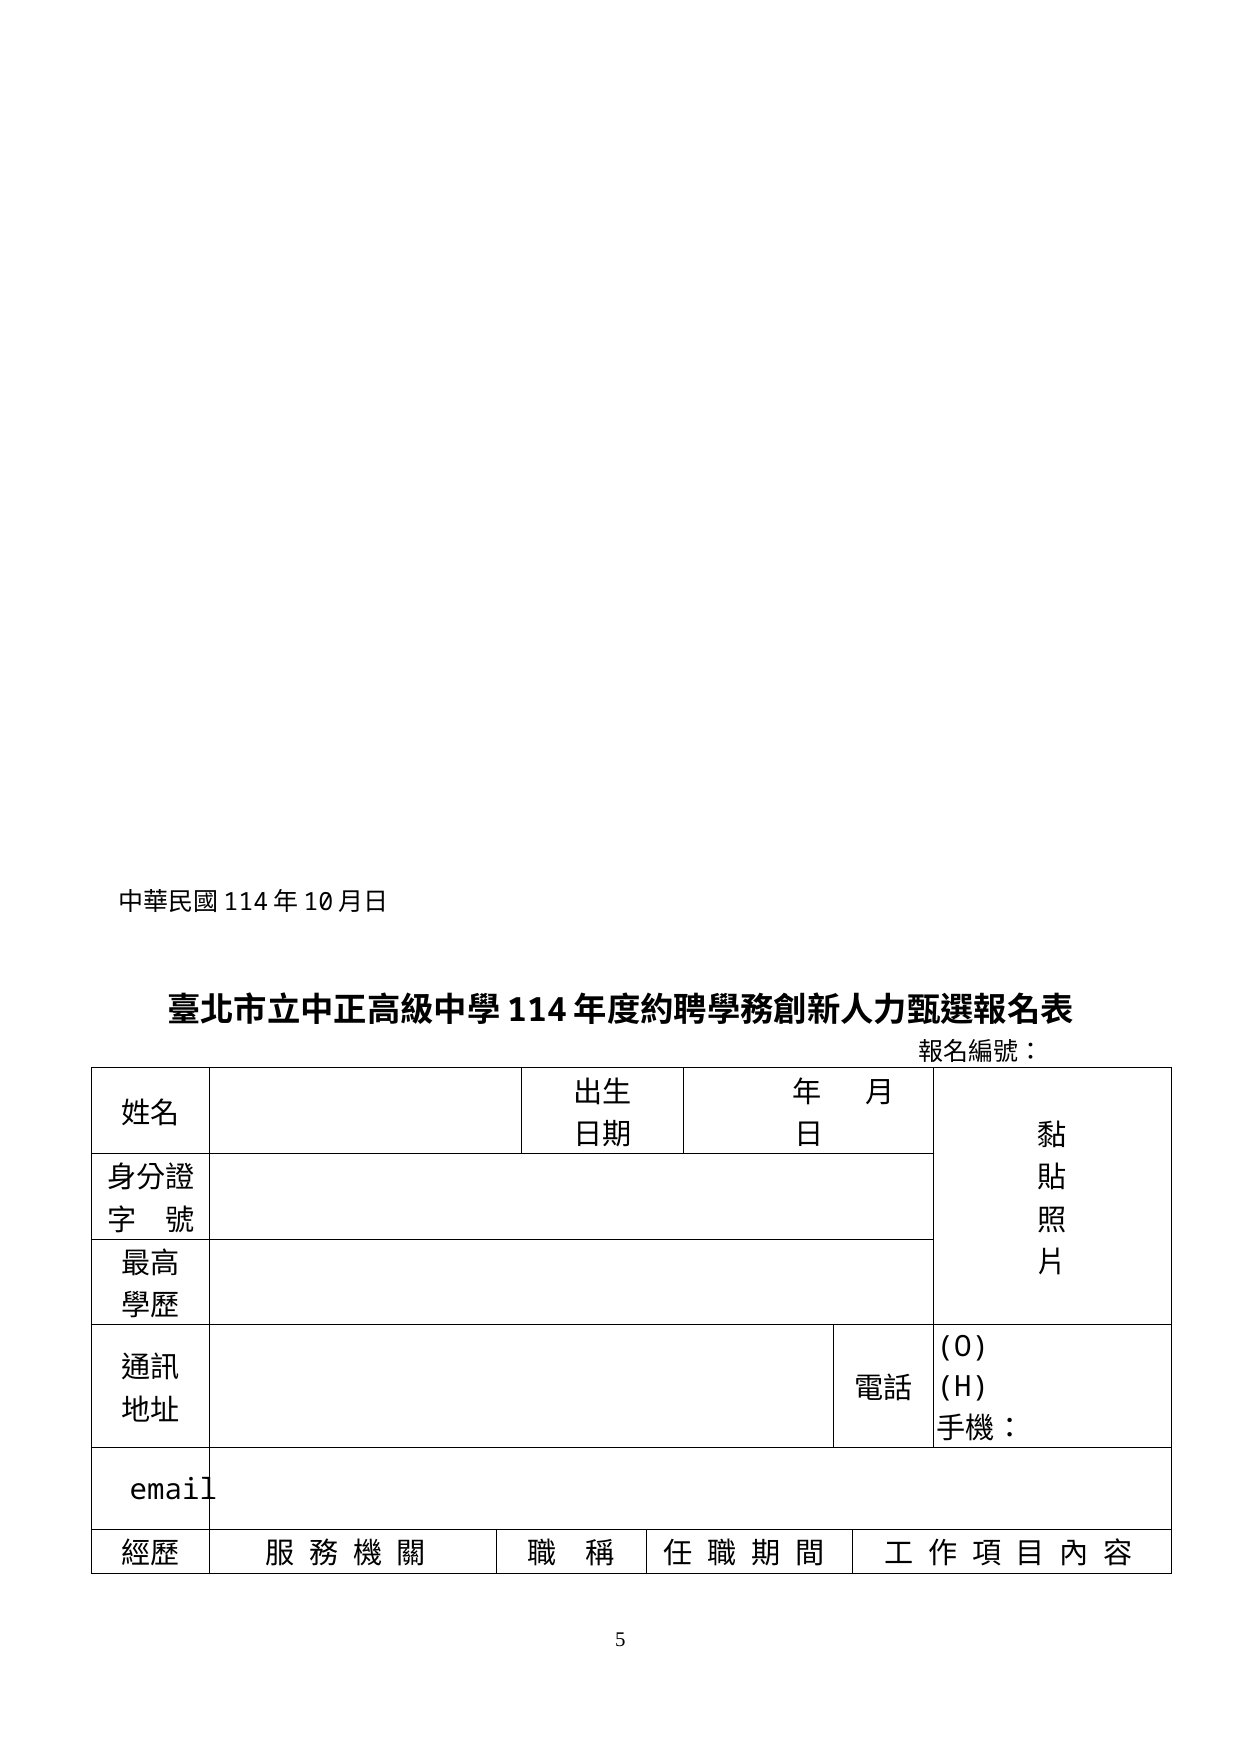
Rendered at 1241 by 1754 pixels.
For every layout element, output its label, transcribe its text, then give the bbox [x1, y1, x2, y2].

table_header 年 月 日 [684, 1068, 933, 1153]
table_cell 身分證 字 號 [92, 1154, 209, 1239]
table_cell 工 作 項 目 內 容 [853, 1530, 1171, 1572]
text 臺北市立中正高級中學114年度約聘學務創新人力甄選報名表 [118, 983, 1122, 1031]
table_cell [210, 1448, 1171, 1529]
table_cell 職 稱 [497, 1530, 646, 1572]
table_header 出生 日期 [522, 1068, 683, 1153]
table_cell email [92, 1448, 209, 1529]
table_cell [210, 1240, 933, 1324]
table_cell (O) (H) 手機： [934, 1325, 1171, 1447]
table_cell 經歷 [92, 1530, 209, 1572]
table_header 姓名 [92, 1068, 209, 1153]
table_cell 電話 [834, 1325, 933, 1447]
table_cell 通訊 地址 [92, 1325, 209, 1447]
table_cell 任 職 期 間 [647, 1530, 852, 1572]
table_cell 最高 學歷 [92, 1240, 209, 1324]
table_header [210, 1068, 521, 1153]
table_cell [210, 1154, 933, 1239]
table_header 黏 貼 照 片 [934, 1068, 1171, 1324]
table_cell 服 務 機 關 [210, 1530, 496, 1572]
text 報名編號： [118, 1031, 1122, 1067]
text 中華民國114年10月日 [118, 858, 1122, 920]
table_cell [210, 1325, 833, 1447]
